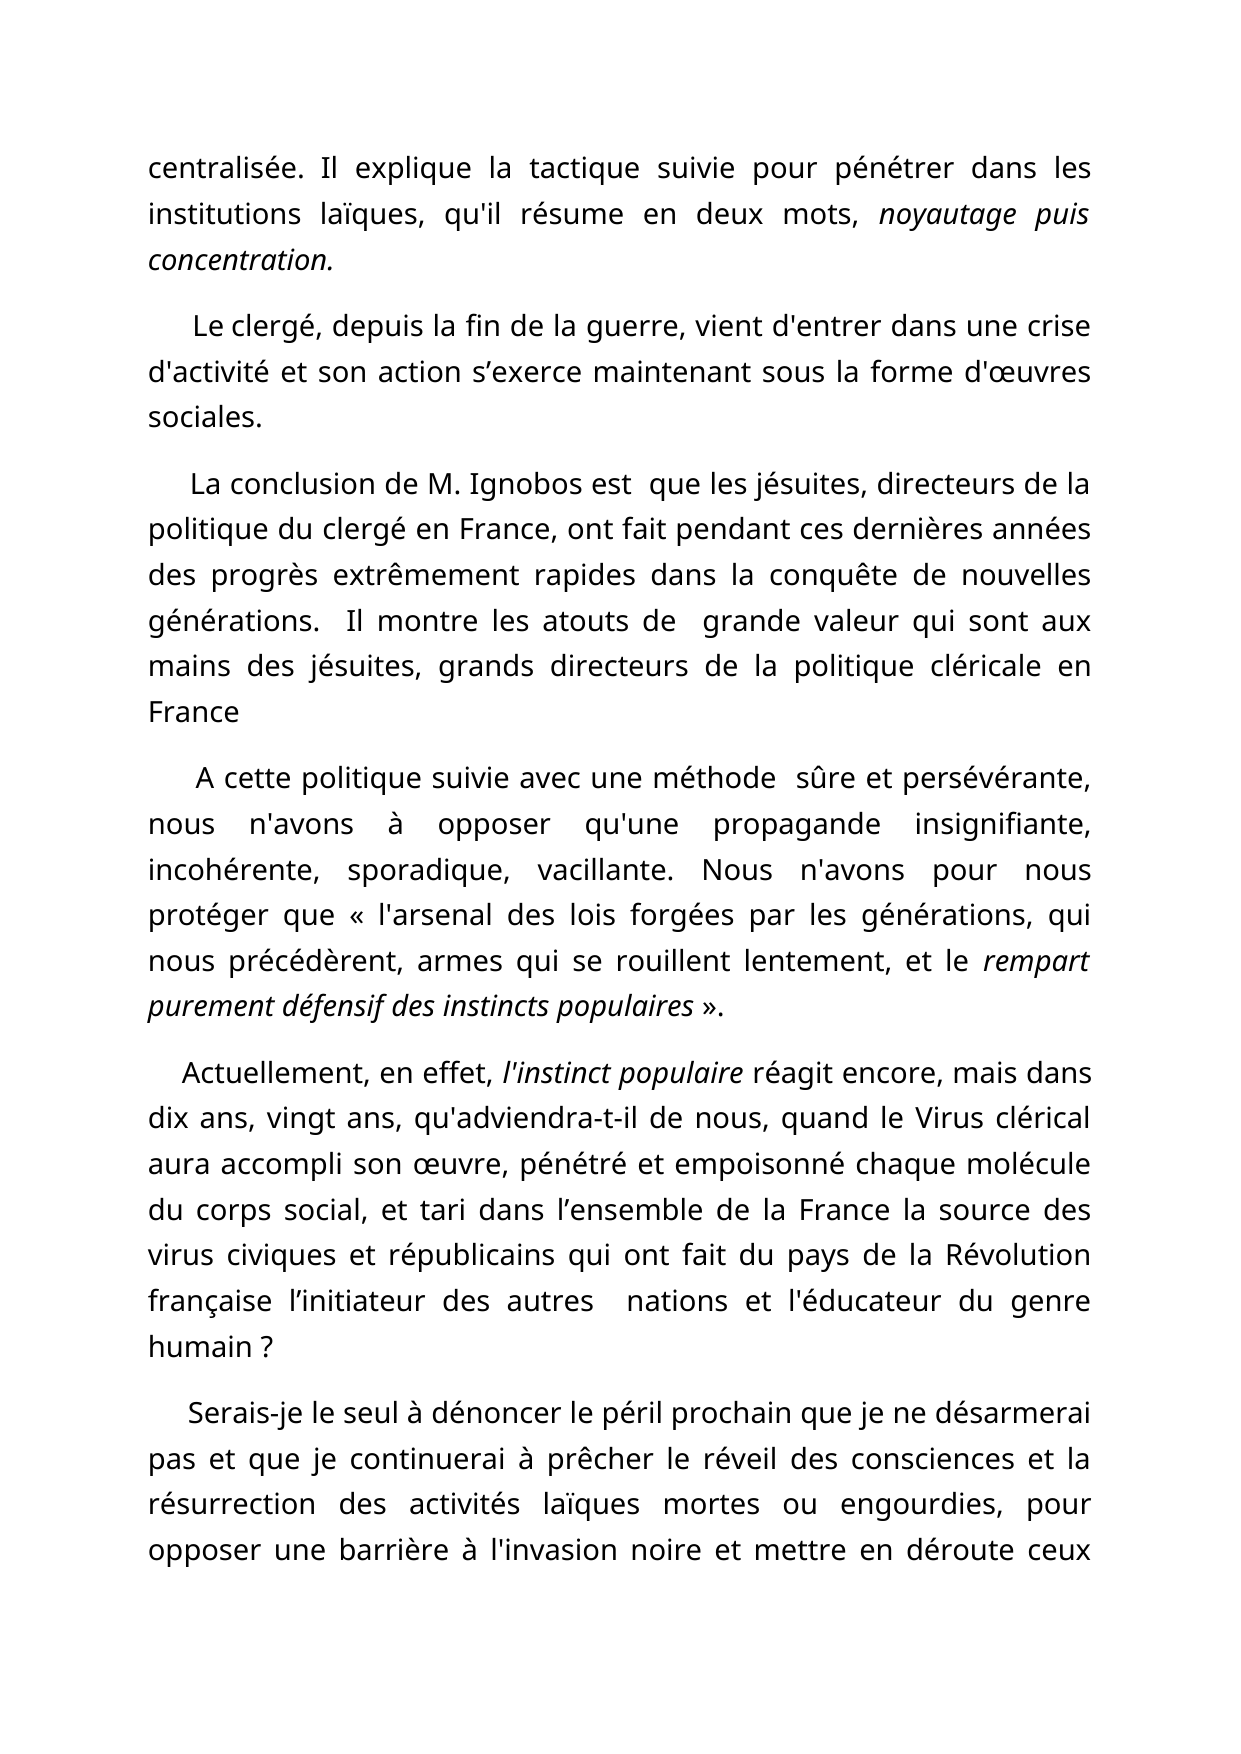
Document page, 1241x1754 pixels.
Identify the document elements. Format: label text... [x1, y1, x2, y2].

text A cette politique suivie avec une méthode sûre et persévérante, nous n'avons à opposer qu'une propagande insignifiante, incohérente, sporadique, vacillante. Nous n'avons pour nous protéger que « l'arsenal des lois forgées par les générations, qui nous précédèrent, armes qui se rouillent lentement, et le rempart purement défensif des instincts populaires ». [148, 758, 1093, 1025]
text La conclusion de M. Ignobos est que les jésuites, directeurs de la politique du clergé en France, ont fait pendant ces dernières années des progrès extrêmement rapides dans la conquête de nouvelles générations. Il montre les atouts de grande valeur qui sont aux mains des jésuites, grands directeurs de la politique cléricale en France [148, 463, 1093, 731]
text Le clergé, depuis la fin de la guerre, vient d'entrer dans une crise d'activité et son action s’exerce maintenant sous la forme d'œuvres sociales. [148, 305, 1093, 436]
text Actuellement, en effet, l'instinct populaire réagit encore, mais dans dix ans, vingt ans, qu'adviendra-t-il de nous, quand le Virus clérical aura accompli son œuvre, pénétré et empoisonné chaque molécule du corps social, et tari dans l’ensemble de la France la source des virus civiques et républicains qui ont fait du pays de la Révolution française l’initiateur des autres nations et l'éducateur du genre humain ? [148, 1052, 1093, 1366]
text centralisée. Il explique la tactique suivie pour pénétrer dans les institutions laïques, qu'il résume en deux mots, noyautage puis concentration. [148, 148, 1093, 278]
text Serais-je le seul à dénoncer le péril prochain que je ne désarmerai pas et que je continuerai à prêcher le réveil des consciences et la résurrection des activités laïques mortes ou engourdies, pour opposer une barrière à l'invasion noire et mettre en déroute ceux [148, 1392, 1093, 1569]
